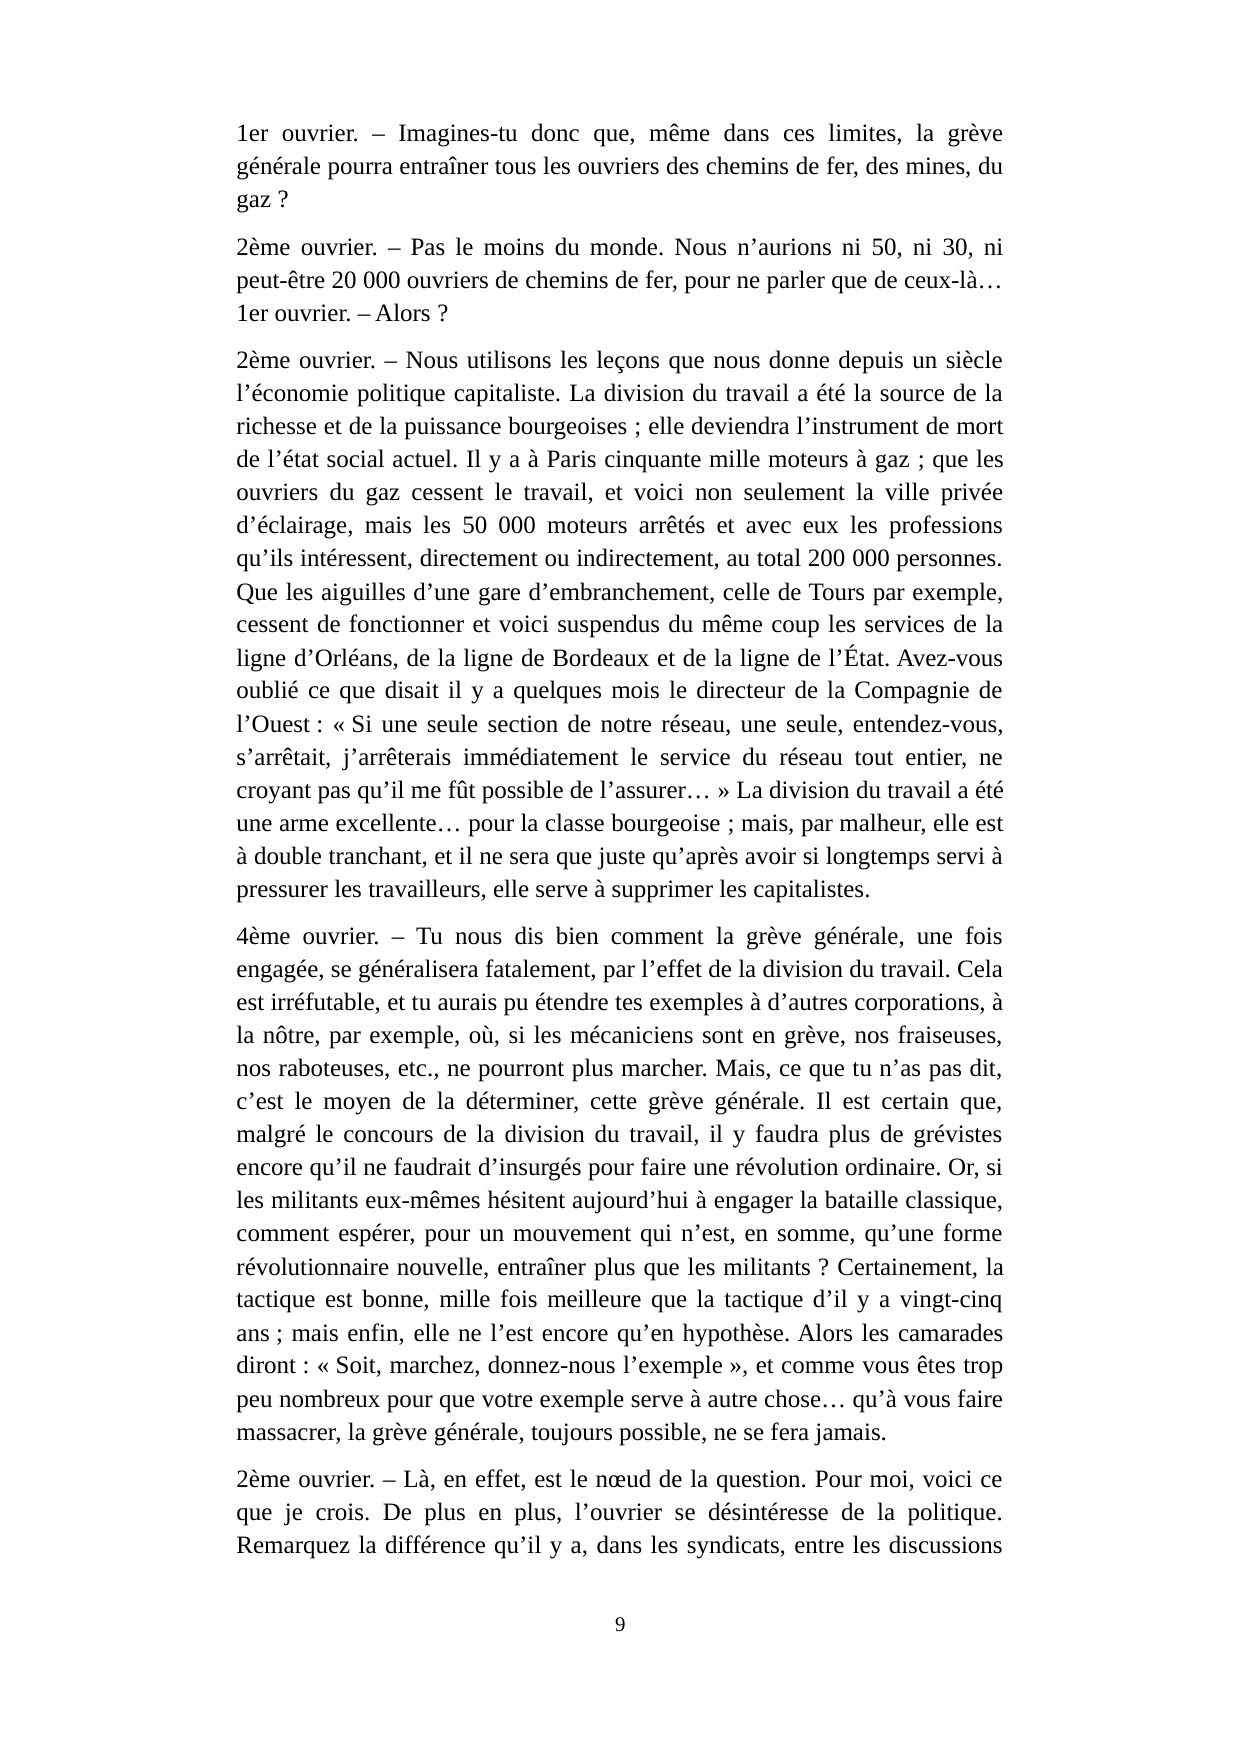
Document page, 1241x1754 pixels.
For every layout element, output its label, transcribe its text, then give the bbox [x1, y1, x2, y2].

text 2ème ouvrier. – Là, en effet, est le nœud de la question. Pour moi, voici ce que je crois. De plus en plus, l’ouvrier se désintéresse de la politique. Remarquez la différence qu’il y a, dans les syndicats, entre les discussions [236, 1464, 1004, 1559]
text 2ème ouvrier. – Pas le moins du monde. Nous n’aurions ni 50, ni 30, ni peut-être 20 000 ouvriers de chemins de fer, pour ne parler que de ceux-là… 1er ouvrier. – Alors ? [236, 232, 1004, 327]
text 4ème ouvrier. – Tu nous dis bien comment la grève générale, une fois engagée, se généralisera fatalement, par l’effet de la division du travail. Cela est irréfutable, et tu aurais pu étendre tes exemples à d’autres corporations, à la nôtre, par exemple, où, si les mécaniciens sont en grève, nos fraiseuses, nos raboteuses, etc., ne pourront plus marcher. Mais, ce que tu n’as pas dit, c’est le moyen de la déterminer, cette grève générale. Il est certain que, malgré le concours de la division du travail, il y faudra plus de grévistes encore qu’il ne faudrait d’insurgés pour faire une révolution ordinaire. Or, si les militants eux-mêmes hésitent aujourd’hui à engager la bataille classique, comment espérer, pour un mouvement qui n’est, en somme, qu’une forme révolutionnaire nouvelle, entraîner plus que les militants ? Certainement, la tactique est bonne, mille fois meilleure que la tactique d’il y a vingt-cinq ans ; mais enfin, elle ne l’est encore qu’en hypothèse. Alors les camarades diront : « Soit, marchez, donnez-nous l’exemple », et comme vous êtes trop peu nombreux pour que votre exemple serve à autre chose… qu’à vous faire massacrer, la grève générale, toujours possible, ne se fera jamais. [236, 921, 1004, 1445]
text 2ème ouvrier. – Nous utilisons les leçons que nous donne depuis un siècle l’économie politique capitaliste. La division du travail a été la source de la richesse et de la puissance bourgeoises ; elle deviendra l’instrument de mort de l’état social actuel. Il y a à Paris cinquante mille moteurs à gaz ; que les ouvriers du gaz cessent le travail, et voici non seulement la ville privée d’éclairage, mais les 50 000 moteurs arrêtés et avec eux les professions qu’ils intéressent, directement ou indirectement, au total 200 000 personnes. Que les aiguilles d’une gare d’embranchement, celle de Tours par exemple, cessent de fonctionner et voici suspendus du même coup les services de la ligne d’Orléans, de la ligne de Bordeaux et de la ligne de l’État. Avez-vous oublié ce que disait il y a quelques mois le directeur de la Compagnie de l’Ouest : « Si une seule section de notre réseau, une seule, entendez-vous, s’arrêtait, j’arrêterais immédiatement le service du réseau tout entier, ne croyant pas qu’il me fût possible de l’assurer… » La division du travail a été une arme excellente… pour la classe bourgeoise ; mais, par malheur, elle est à double tranchant, et il ne sera que juste qu’après avoir si longtemps servi à pressurer les travailleurs, elle serve à supprimer les capitalistes. [236, 345, 1004, 902]
text 1er ouvrier. – Imagines-tu donc que, même dans ces limites, la grève générale pourra entraîner tous les ouvriers des chemins de fer, des mines, du gaz ? [236, 118, 1004, 213]
